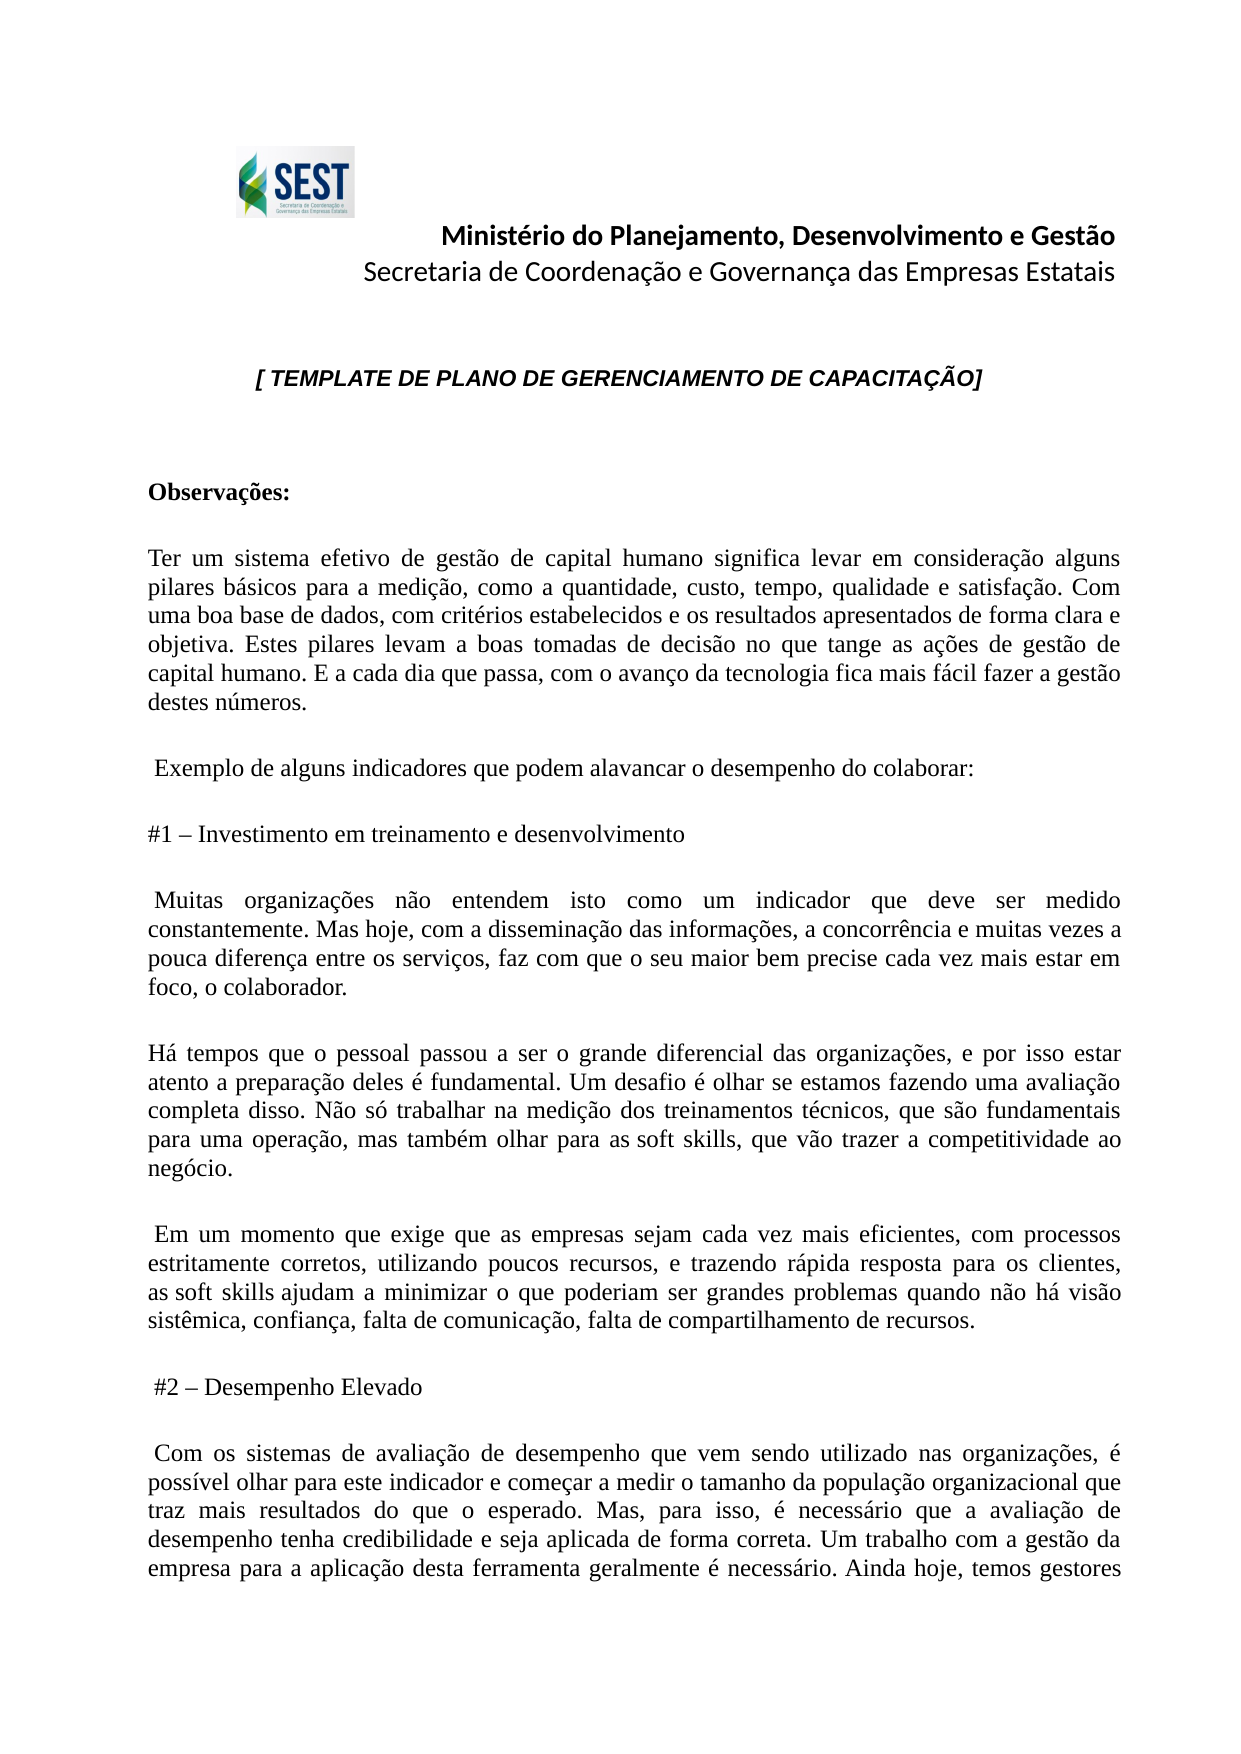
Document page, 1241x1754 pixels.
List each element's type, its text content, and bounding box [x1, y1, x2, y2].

text #2 – Desempenho Elevado [148, 1372, 1122, 1400]
text Em um momento que exige que as empresas sejam cada vez mais eficientes, com processos estritamente corretos, utilizando poucos recursos, e trazendo rápida resposta para os clientes, as soft skills ajudam a minimizar o que poderiam ser grandes problemas quando não há visão sistêmica, confiança, falta de comunicação, falta de compartilhamento de recursos. [148, 1219, 1122, 1334]
text Com os sistemas de avaliação de desempenho que vem sendo utilizado nas organizações, é possível olhar para este indicador e começar a medir o tamanho da população organizacional que traz mais resultados do que o esperado. Mas, para isso, é necessário que a avaliação de desempenho tenha credibilidade e seja aplicada de forma correta. Um trabalho com a gestão da empresa para a aplicação desta ferramenta geralmente é necessário. Ainda hoje, temos gestores [148, 1438, 1122, 1582]
text Há tempos que o pessoal passou a ser o grande diferencial das organizações, e por isso estar atento a preparação deles é fundamental. Um desafio é olhar se estamos fazendo uma avaliação completa disso. Não só trabalhar na medição dos treinamentos técnicos, que são fundamentais para uma operação, mas também olhar para as soft skills, que vão trazer a competitividade ao negócio. [148, 1038, 1122, 1182]
text #1 – Investimento em treinamento e desenvolvimento [148, 819, 1122, 848]
text Exemplo de alguns indicadores que podem alavancar o desempenho do colaborar: [148, 753, 1122, 782]
text Ter um sistema efetivo de gestão de capital humano significa levar em consideração alguns pilares básicos para a medição, como a quantidade, custo, tempo, qualidade e satisfação. Com uma boa base de dados, com critérios estabelecidos e os resultados apresentados de forma clara e objetiva. Estes pilares levam a boas tomadas de decisão no que tange as ações de gestão de capital humano. E a cada dia que passa, com o avanço da tecnologia fica mais fácil fazer a gestão destes números. [148, 543, 1122, 715]
text Observações: [148, 477, 1122, 505]
text Muitas organizações não entendem isto como um indicador que deve ser medido constantemente. Mas hoje, com a disseminação das informações, a concorrência e muitas vezes a pouca diferença entre os serviços, faz com que o seu maior bem precise cada vez mais estar em foco, o colaborador. [148, 885, 1122, 1000]
